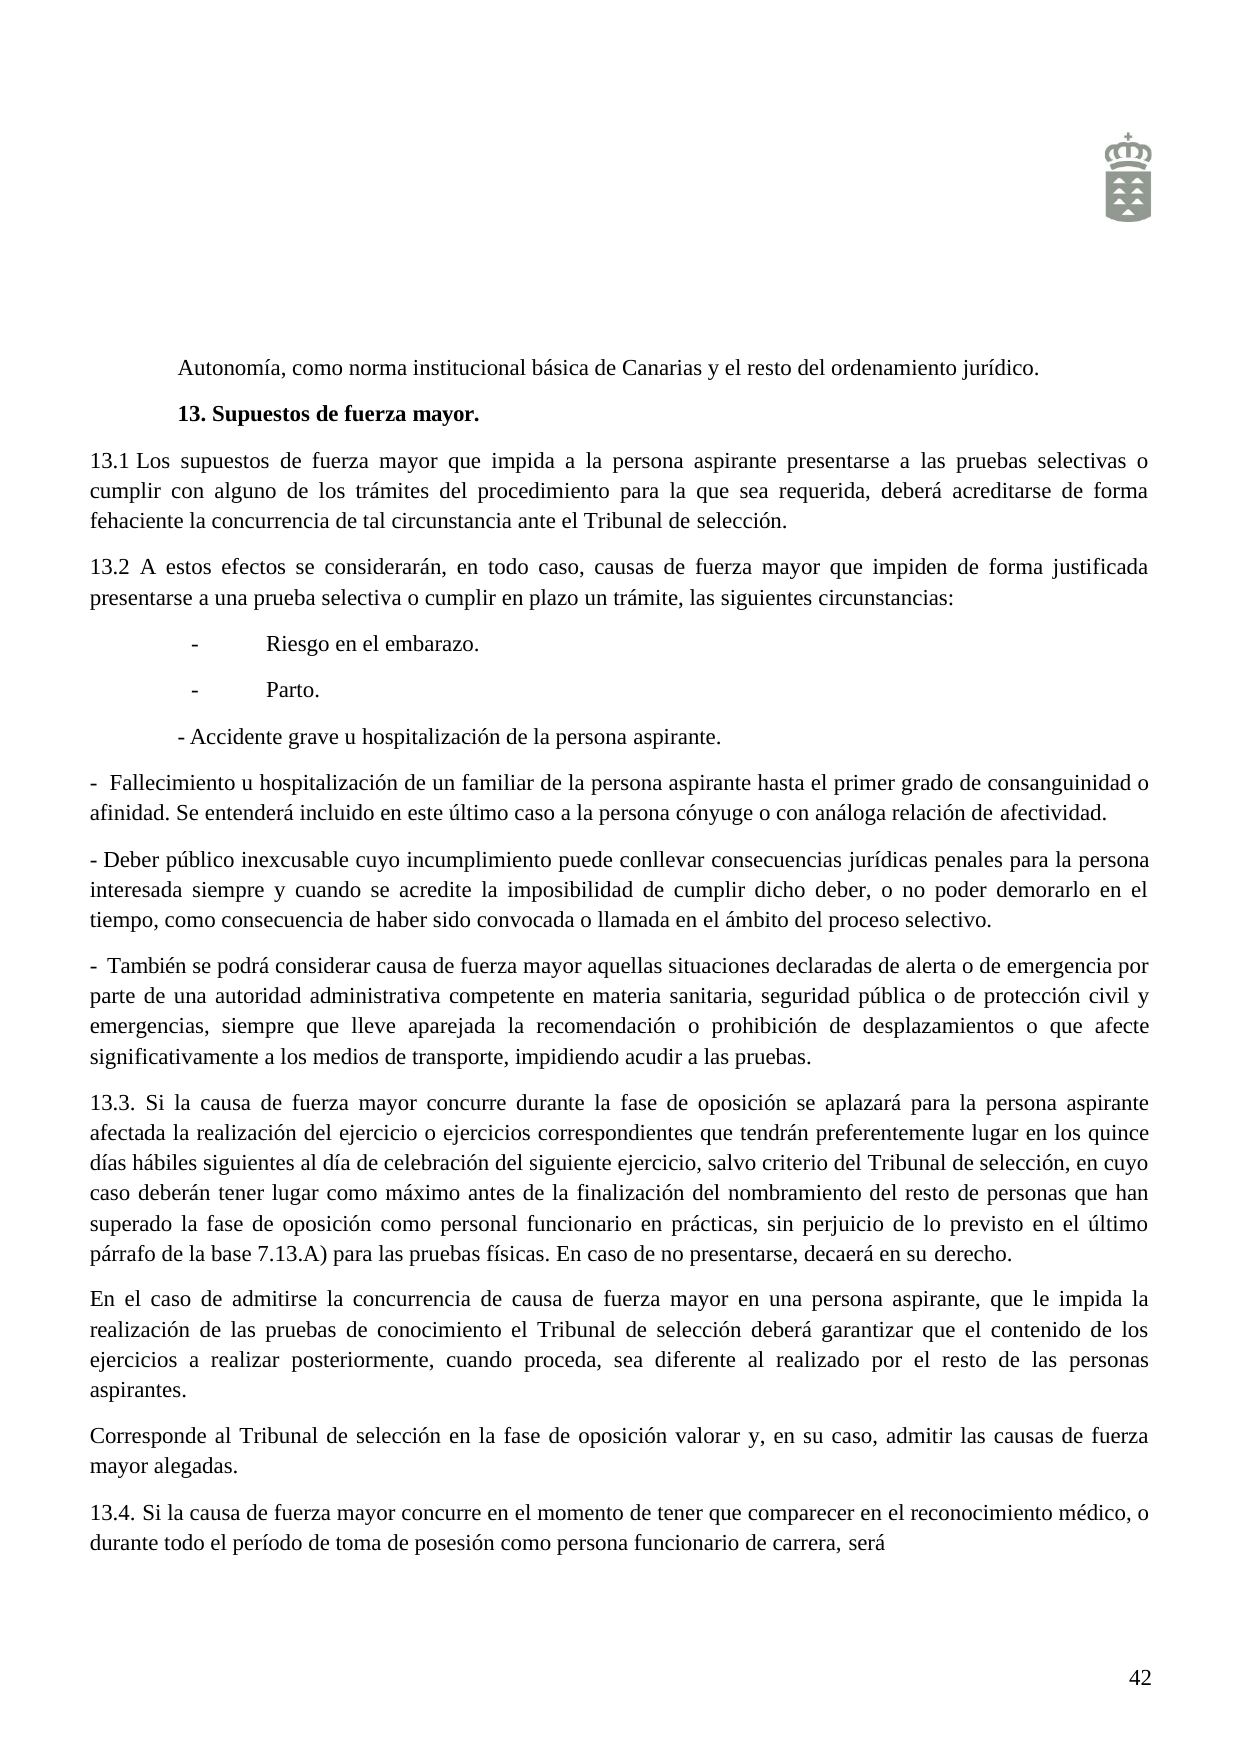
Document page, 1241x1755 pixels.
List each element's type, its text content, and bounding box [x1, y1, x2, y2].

list Parto. [191, 676, 1241, 703]
list Riesgo en el embarazo. [191, 630, 1241, 656]
text Autonomía, como norma institucional básica de Canarias y el resto del ordenamiento jurídico. [177, 354, 1241, 380]
list Los supuestos de fuerza mayor que impida a la persona aspirante presentarse a las pruebas selectivas o cumplir con alguno de los trámites del procedimiento para la que sea requerida, deberá acreditarse de forma fehaciente la concurrencia de tal circunstancia ante el Tribunal de selección. [89, 447, 1151, 533]
list También se podrá considerar causa de fuerza mayor aquellas situaciones declaradas de alerta o de emergencia por parte de una autoridad administrativa competente en materia sanitaria, seguridad pública o de protección civil y emergencias, siempre que lleve aparejada la recomendación o prohibición de desplazamientos o que afecte significativamente a los medios de transporte, impidiendo acudir a las pruebas. [89, 952, 1151, 1069]
list Accidente grave u hospitalización de la persona aspirante. [177, 723, 1241, 749]
list Supuestos de fuerza mayor. [177, 400, 1241, 427]
list Si la causa de fuerza mayor concurre durante la fase de oposición se aplazará para la persona aspirante afectada la realización del ejercicio o ejercicios correspondientes que tendrán preferentemente lugar en los quince días hábiles siguientes al día de celebración del siguiente ejercicio, salvo criterio del Tribunal de selección, en cuyo caso deberán tener lugar como máximo antes de la finalización del nombramiento del resto de personas que han superado la fase de oposición como personal funcionario en prácticas, sin perjuicio de lo previsto en el último párrafo de la base 7.13.A) para las pruebas físicas. En caso de no presentarse, decaerá en su derecho. [89, 1089, 1151, 1266]
list A estos efectos se considerarán, en todo caso, causas de fuerza mayor que impiden de forma justificada presentarse a una prueba selectiva o cumplir en plazo un trámite, las siguientes circunstancias: [89, 553, 1150, 610]
text Corresponde al Tribunal de selección en la fase de oposición valorar y, en su caso, admitir las causas de fuerza mayor alegadas. [89, 1422, 1150, 1479]
list Deber público inexcusable cuyo incumplimiento puede conllevar consecuencias jurídicas penales para la persona interesada siempre y cuando se acredite la imposibilidad de cumplir dicho deber, o no poder demorarlo en el tiempo, como consecuencia de haber sido convocada o llamada en el ámbito del proceso selectivo. [89, 846, 1150, 932]
list Si la causa de fuerza mayor concurre en el momento de tener que comparecer en el reconocimiento médico, o durante todo el período de toma de posesión como persona funcionario de carrera, será [89, 1499, 1151, 1555]
list Fallecimiento u hospitalización de un familiar de la persona aspirante hasta el primer grado de consanguinidad o afinidad. Se entenderá incluido en este último caso a la persona cónyuge o con análoga relación de afectividad. [89, 769, 1151, 826]
text En el caso de admitirse la concurrencia de causa de fuerza mayor en una persona aspirante, que le impida la realización de las pruebas de conocimiento el Tribunal de selección deberá garantizar que el contenido de los ejercicios a realizar posteriormente, cuando proceda, sea diferente al realizado por el resto de las personas aspirantes. [89, 1286, 1151, 1402]
